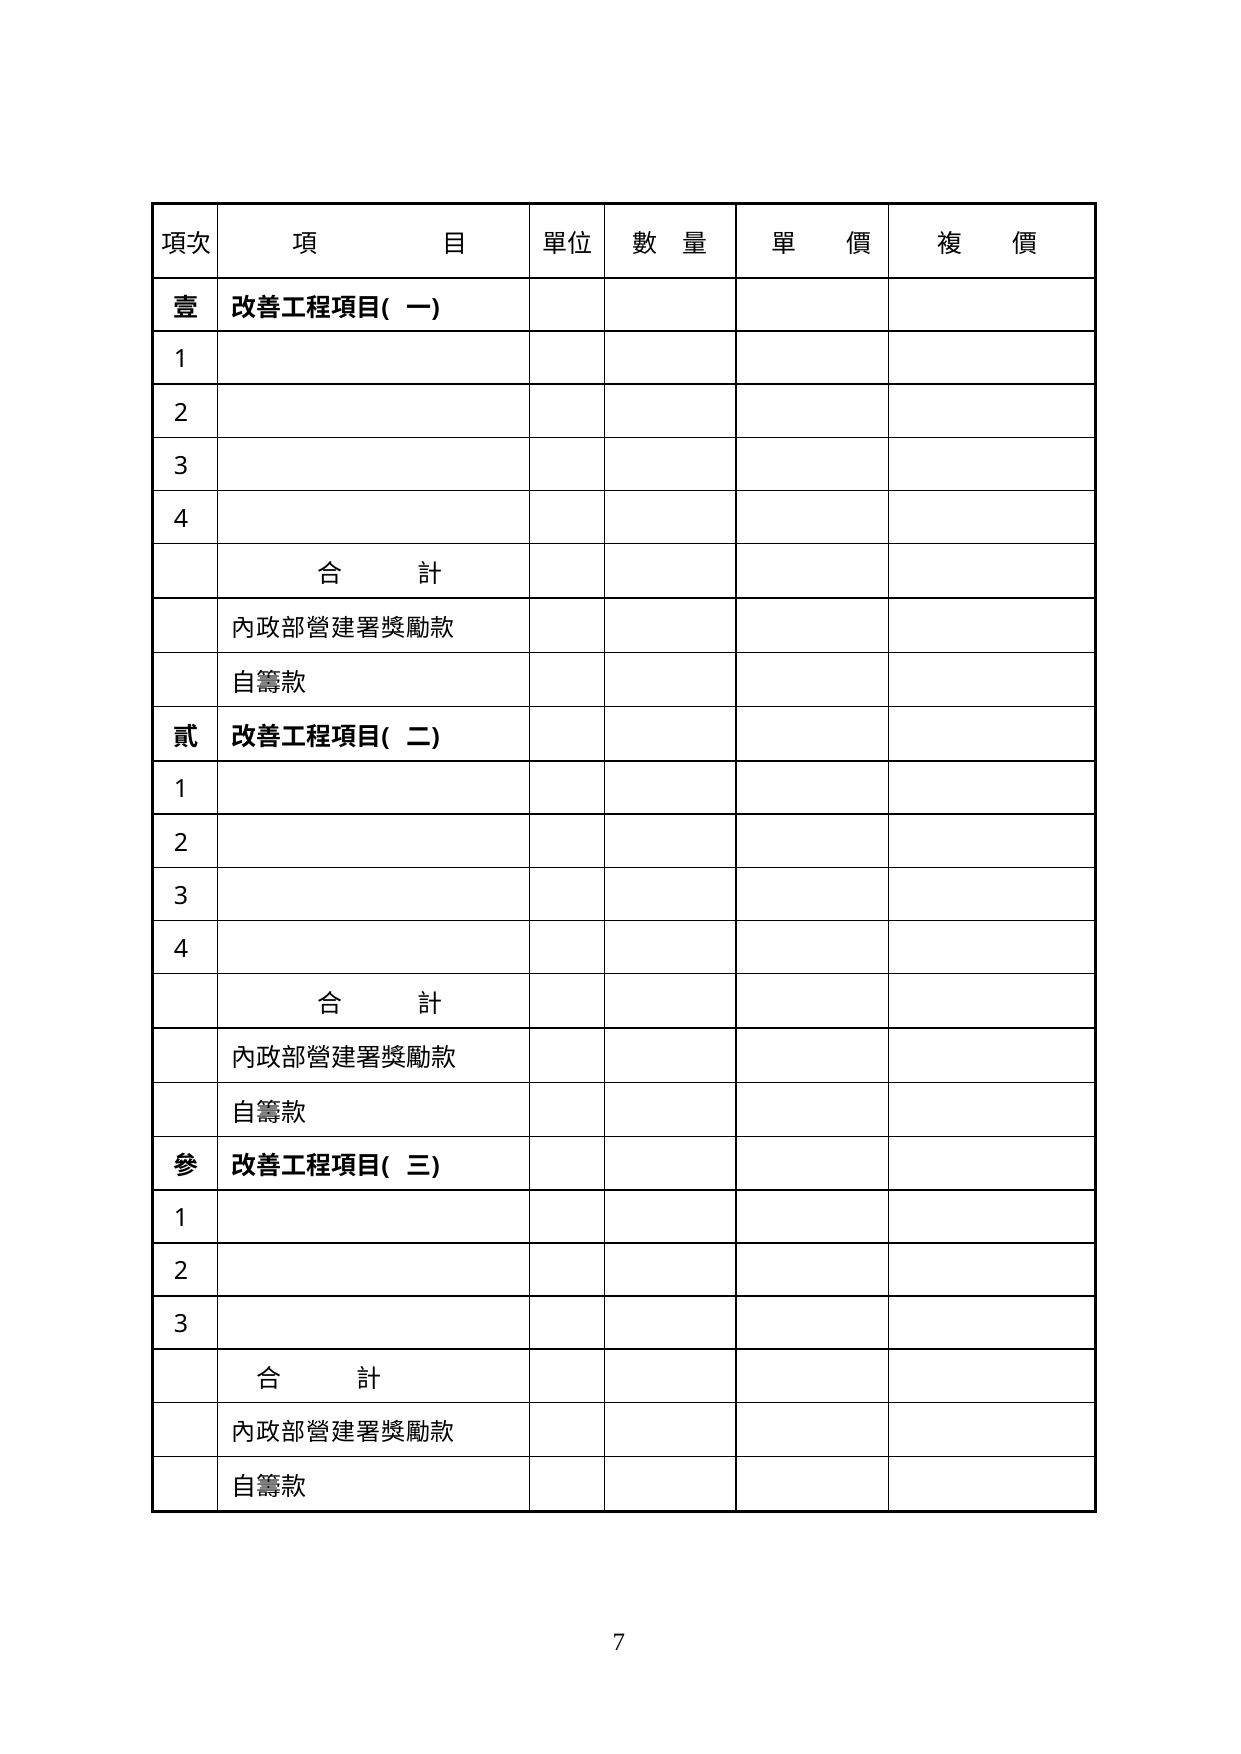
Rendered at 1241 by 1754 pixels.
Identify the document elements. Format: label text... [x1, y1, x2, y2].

table_cell [530, 1029, 604, 1081]
table_cell [889, 815, 1094, 866]
table_cell [737, 1403, 888, 1456]
table_cell [889, 438, 1094, 489]
table_cell [605, 707, 735, 760]
table_cell [889, 707, 1094, 760]
table_cell 2 [154, 815, 217, 866]
table_cell 合 計 [218, 974, 529, 1027]
table_cell [154, 653, 217, 706]
table_cell [218, 1297, 529, 1348]
table_cell [154, 599, 217, 651]
table_cell 內政部營建署獎勵款 [218, 599, 529, 651]
table_cell [218, 762, 529, 813]
table_header 複 價 [889, 205, 1094, 277]
table_cell [218, 332, 529, 383]
table_cell [154, 1350, 217, 1401]
table_cell [530, 974, 604, 1027]
table_cell 自籌款 [218, 1457, 529, 1510]
table_cell [737, 815, 888, 866]
table_cell 改善工程項目(二) [218, 707, 529, 760]
table_cell [218, 815, 529, 866]
table_cell [889, 1191, 1094, 1242]
table_cell [889, 599, 1094, 651]
table_cell 1 [154, 332, 217, 383]
table_cell [737, 599, 888, 651]
table_cell [605, 332, 735, 383]
table_cell [889, 974, 1094, 1027]
table_cell [218, 921, 529, 973]
table_header 數 量 [605, 205, 735, 277]
table_cell [605, 974, 735, 1027]
table_cell [605, 491, 735, 543]
table_cell [218, 1244, 529, 1295]
table_cell [605, 385, 735, 436]
table_cell [889, 1029, 1094, 1081]
table_cell 壹 [154, 279, 217, 330]
table_cell [530, 1083, 604, 1136]
table_cell [154, 1029, 217, 1081]
table_cell [530, 1350, 604, 1401]
table_cell [737, 1244, 888, 1295]
table_cell [605, 762, 735, 813]
table_cell 3 [154, 868, 217, 919]
table_cell 內政部營建署獎勵款 [218, 1403, 529, 1456]
table_cell [737, 438, 888, 489]
table_cell [530, 1244, 604, 1295]
table_cell [218, 1191, 529, 1242]
table_cell 4 [154, 491, 217, 543]
table_cell [218, 491, 529, 543]
table_cell [889, 544, 1094, 597]
table_cell [605, 438, 735, 489]
table_cell [154, 1403, 217, 1456]
table_cell [889, 1457, 1094, 1510]
table_cell [530, 1297, 604, 1348]
table_cell [737, 1083, 888, 1136]
table_cell [605, 279, 735, 330]
table_cell [605, 1083, 735, 1136]
table_cell 改善工程項目(三) [218, 1137, 529, 1189]
table_cell 合 計 [218, 544, 529, 597]
table_cell 3 [154, 438, 217, 489]
table_header 項 目 [218, 205, 529, 277]
table_cell [605, 544, 735, 597]
table_header 項次 [154, 205, 217, 277]
table_cell [154, 1457, 217, 1510]
table_cell [218, 385, 529, 436]
table_cell [154, 1083, 217, 1136]
table_cell 4 [154, 921, 217, 973]
table_cell [605, 1297, 735, 1348]
table_cell [605, 1137, 735, 1189]
table_cell [737, 974, 888, 1027]
table_cell [737, 385, 888, 436]
table_cell [737, 491, 888, 543]
table_cell [737, 1297, 888, 1348]
table_cell [530, 438, 604, 489]
table_cell [530, 544, 604, 597]
table_cell [889, 1137, 1094, 1189]
table_cell [889, 868, 1094, 919]
table_cell [737, 868, 888, 919]
table_cell [530, 1191, 604, 1242]
table_cell [889, 762, 1094, 813]
table_cell [530, 1137, 604, 1189]
table_cell [737, 1350, 888, 1401]
table_cell [605, 868, 735, 919]
table_cell [154, 974, 217, 1027]
table_cell [605, 1403, 735, 1456]
table_cell [605, 1457, 735, 1510]
table_cell [530, 1457, 604, 1510]
table_header 單 價 [737, 205, 888, 277]
table_cell 2 [154, 385, 217, 436]
table_cell 自籌款 [218, 1083, 529, 1136]
table_cell [737, 332, 888, 383]
table_cell 改善工程項目(一) [218, 279, 529, 330]
table_cell [605, 1350, 735, 1401]
table_cell [889, 491, 1094, 543]
table_cell [889, 1244, 1094, 1295]
table_cell 3 [154, 1297, 217, 1348]
table_cell [605, 921, 735, 973]
table_cell 內政部營建署獎勵款 [218, 1029, 529, 1081]
table_cell [889, 385, 1094, 436]
table_cell [605, 1244, 735, 1295]
table_cell [530, 707, 604, 760]
table_cell [530, 815, 604, 866]
table_cell [530, 385, 604, 436]
table_cell [737, 762, 888, 813]
table_cell 2 [154, 1244, 217, 1295]
table_cell [737, 921, 888, 973]
table_cell 參 [154, 1137, 217, 1189]
table_cell [737, 544, 888, 597]
table_cell [530, 762, 604, 813]
table_cell [530, 1403, 604, 1456]
table_cell [218, 868, 529, 919]
table_cell [737, 707, 888, 760]
table_cell [737, 1137, 888, 1189]
table_cell [737, 1191, 888, 1242]
table_cell [889, 1083, 1094, 1136]
table_cell [605, 1029, 735, 1081]
table_cell 貳 [154, 707, 217, 760]
table_cell 合 計 [218, 1350, 529, 1401]
table_cell [737, 1029, 888, 1081]
table_cell [530, 279, 604, 330]
table_cell [889, 1297, 1094, 1348]
table_header 單位 [530, 205, 604, 277]
table_cell [889, 1403, 1094, 1456]
table_cell [605, 815, 735, 866]
table_cell [737, 1457, 888, 1510]
table_cell 1 [154, 1191, 217, 1242]
table_cell 自籌款 [218, 653, 529, 706]
table_cell [889, 279, 1094, 330]
table_cell [737, 653, 888, 706]
table_cell [605, 1191, 735, 1242]
table_cell [218, 438, 529, 489]
table_cell [737, 279, 888, 330]
table_cell [530, 332, 604, 383]
table_cell [605, 653, 735, 706]
table_cell [530, 653, 604, 706]
table_cell [889, 1350, 1094, 1401]
table_cell [889, 921, 1094, 973]
table_cell [889, 653, 1094, 706]
table_cell [530, 921, 604, 973]
table_cell [530, 599, 604, 651]
table_cell [889, 332, 1094, 383]
table_cell 1 [154, 762, 217, 813]
table_cell [605, 599, 735, 651]
table_cell [154, 544, 217, 597]
table_cell [530, 868, 604, 919]
table_cell [530, 491, 604, 543]
